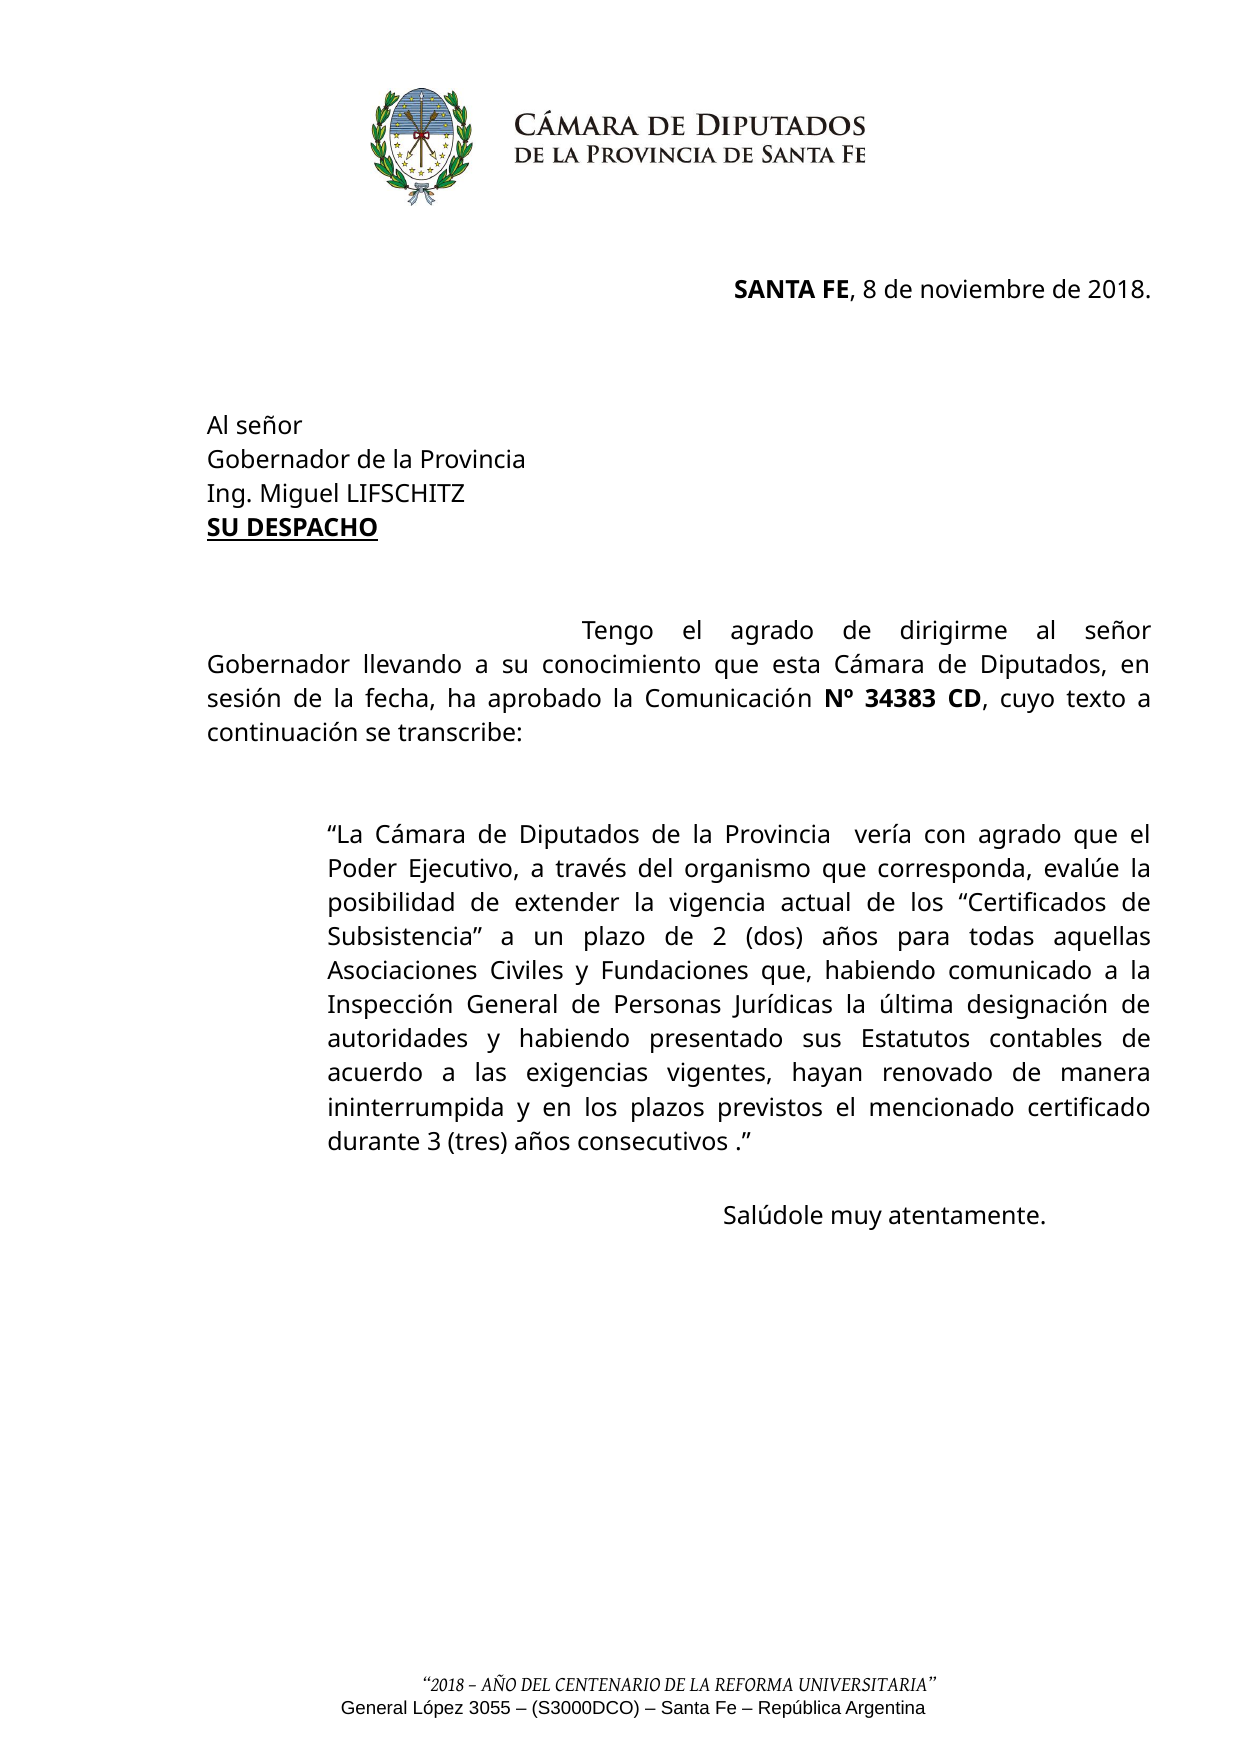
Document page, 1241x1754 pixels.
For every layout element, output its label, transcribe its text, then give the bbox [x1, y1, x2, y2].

text SU DESPACHO [207, 510, 1152, 544]
text Salúdole muy atentamente. [649, 1197, 1152, 1231]
text Tengo el agrado de dirigirme al señor Gobernador llevando a su conocimiento que esta Cámara de Diputados, en sesión de la fecha, ha aprobado la Comunicación Nº 34383 CD, cuyo texto a continuación se transcribe: [207, 612, 1152, 748]
text “La Cámara de Diputados de la Provincia vería con agrado que el Poder Ejecutivo, a través del organismo que corresponda, evalúe la posibilidad de extender la vigencia actual de los “Certificados de Subsistencia” a un plazo de 2 (dos) años para todas aquellas Asociaciones Civiles y Fundaciones que, habiendo comunicado a la Inspección General de Personas Jurídicas la última designación de autoridades y habiendo presentado sus Estatutos contables de acuerdo a las exigencias vigentes, hayan renovado de manera ininterrumpida y en los plazos previstos el mencionado certificado durante 3 (tres) años consecutivos .” [327, 817, 1152, 1157]
text SANTA FE, 8 de noviembre de 2018. [207, 272, 1152, 306]
text Al señor [207, 408, 1152, 442]
picture [370, 88, 866, 210]
text Gobernador de la Provincia [207, 442, 1152, 476]
text Ing. Miguel LIFSCHITZ [207, 476, 1152, 510]
